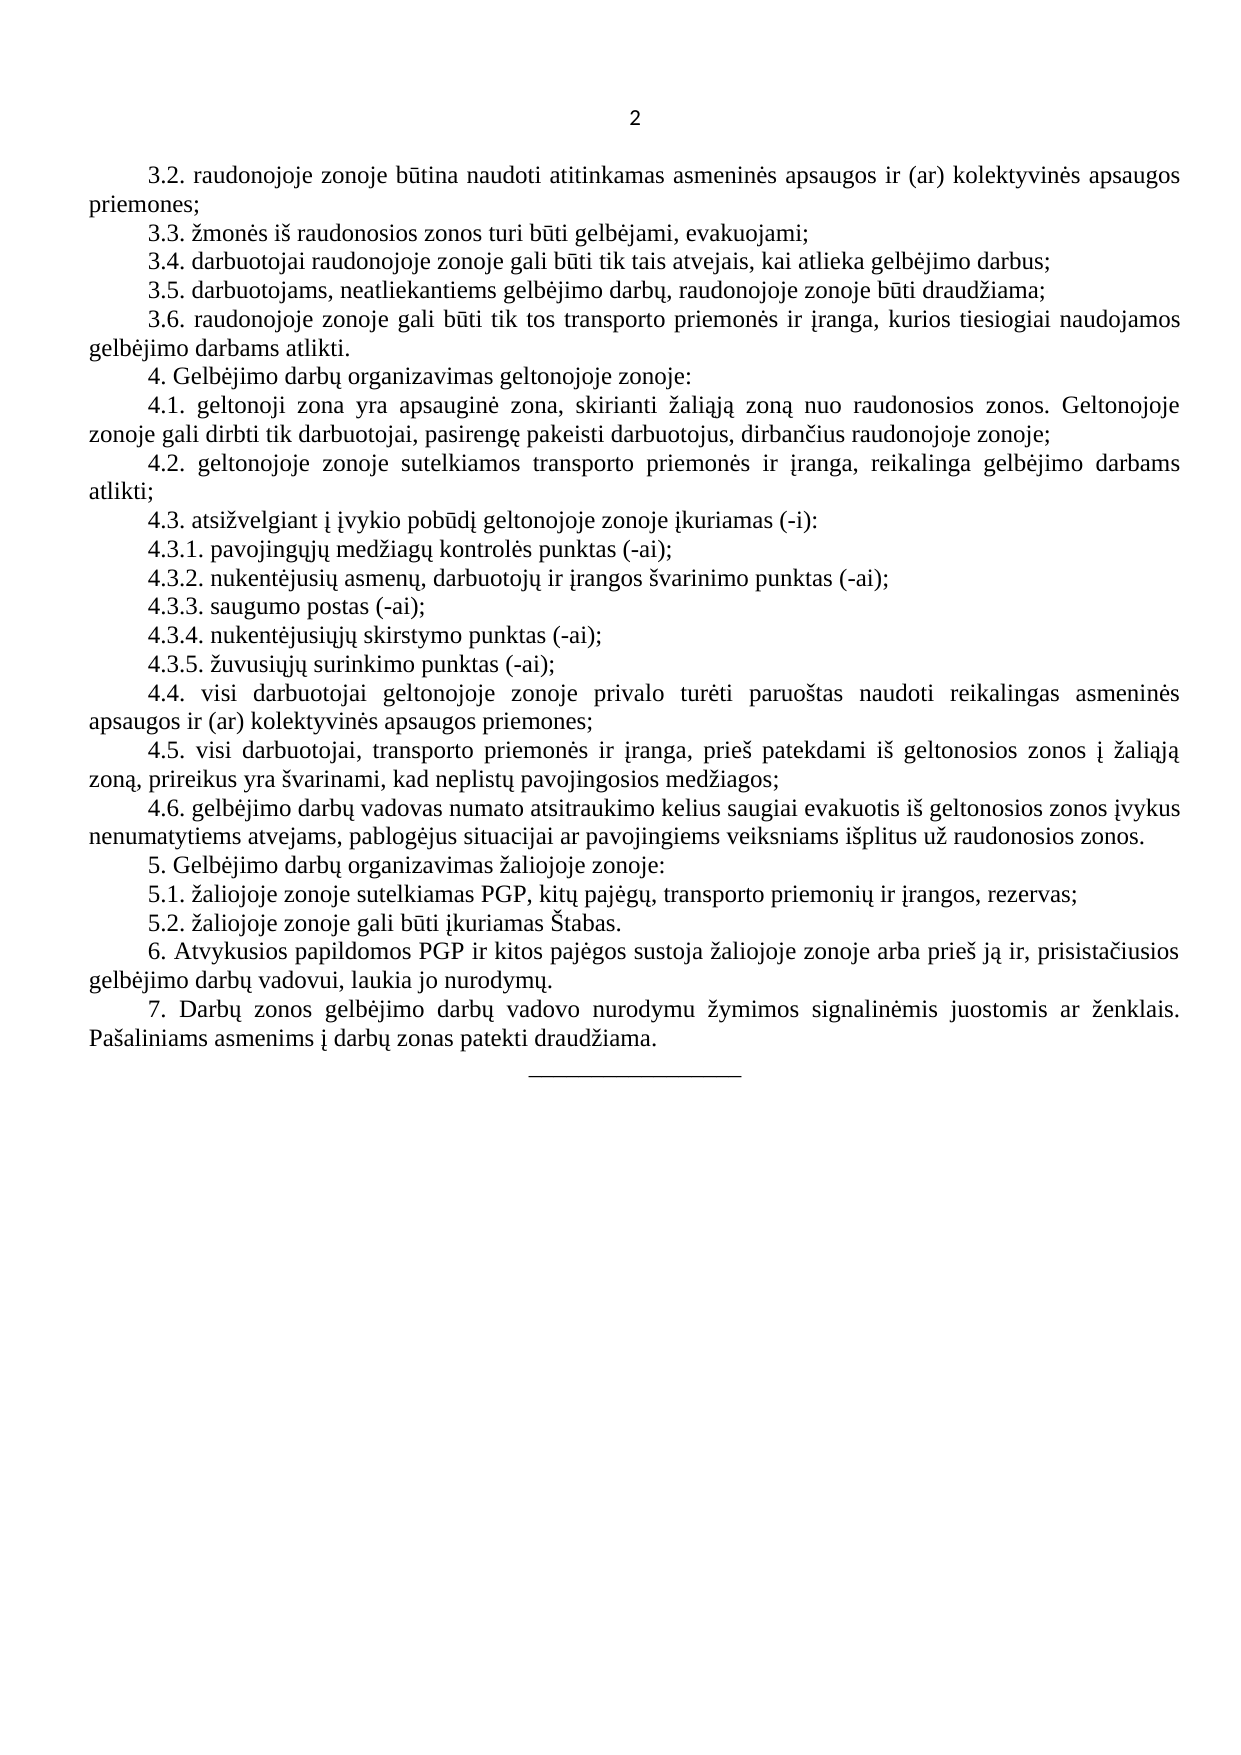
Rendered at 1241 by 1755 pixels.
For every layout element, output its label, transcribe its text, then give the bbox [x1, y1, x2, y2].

text 3.6. raudonojoje zonoje gali būti tik tos transporto priemonės ir įranga, kurios tiesiogiai naudojamos gelbėjimo darbams atlikti. [89, 304, 1181, 361]
text 4.3.5. žuvusiųjų surinkimo punktas (-ai); [89, 649, 1181, 678]
text 4. Gelbėjimo darbų organizavimas geltonojoje zonoje: [89, 361, 1181, 390]
text 4.3.1. pavojingųjų medžiagų kontrolės punktas (-ai); [89, 534, 1181, 563]
text 3.3. žmonės iš raudonosios zonos turi būti gelbėjami, evakuojami; [89, 218, 1181, 246]
text 4.3.3. saugumo postas (-ai); [89, 591, 1181, 620]
text 5.2. žaliojoje zonoje gali būti įkuriamas Štabas. [89, 908, 1181, 936]
text 4.3.4. nukentėjusiųjų skirstymo punktas (-ai); [89, 620, 1181, 649]
text 4.1. geltonoji zona yra apsauginė zona, skirianti žaliąją zoną nuo raudonosios zonos. Geltonojoje zonoje gali dirbti tik darbuotojai, pasirengę pakeisti darbuotojus, dirbančius raudonojoje zonoje; [89, 390, 1181, 448]
text 5. Gelbėjimo darbų organizavimas žaliojoje zonoje: [89, 850, 1181, 879]
text 4.3. atsižvelgiant į įvykio pobūdį geltonojoje zonoje įkuriamas (-i): [89, 505, 1181, 534]
text 3.4. darbuotojai raudonojoje zonoje gali būti tik tais atvejais, kai atlieka gelbėjimo darbus; [89, 246, 1181, 275]
text 7. Darbų zonos gelbėjimo darbų vadovo nurodymu žymimos signalinėmis juostomis ar ženklais. Pašaliniams asmenims į darbų zonas patekti draudžiama. [89, 994, 1181, 1051]
text 4.3.2. nukentėjusių asmenų, darbuotojų ir įrangos švarinimo punktas (-ai); [89, 563, 1181, 591]
text 6. Atvykusios papildomos PGP ir kitos pajėgos sustoja žaliojoje zonoje arba prieš ją ir, prisistačiusios gelbėjimo darbų vadovui, laukia jo nurodymų. [89, 936, 1181, 994]
text 3.2. raudonojoje zonoje būtina naudoti atitinkamas asmeninės apsaugos ir (ar) kolektyvinės apsaugos priemones; [89, 160, 1181, 218]
text _________________ [89, 1051, 1181, 1080]
text 4.4. visi darbuotojai geltonojoje zonoje privalo turėti paruoštas naudoti reikalingas asmeninės apsaugos ir (ar) kolektyvinės apsaugos priemones; [89, 678, 1181, 735]
text 4.5. visi darbuotojai, transporto priemonės ir įranga, prieš patekdami iš geltonosios zonos į žaliąją zoną, prireikus yra švarinami, kad neplistų pavojingosios medžiagos; [89, 735, 1181, 793]
text 5.1. žaliojoje zonoje sutelkiamas PGP, kitų pajėgų, transporto priemonių ir įrangos, rezervas; [89, 879, 1181, 908]
text 3.5. darbuotojams, neatliekantiems gelbėjimo darbų, raudonojoje zonoje būti draudžiama; [89, 275, 1181, 304]
text 4.2. geltonojoje zonoje sutelkiamos transporto priemonės ir įranga, reikalinga gelbėjimo darbams atlikti; [89, 448, 1181, 505]
text 4.6. gelbėjimo darbų vadovas numato atsitraukimo kelius saugiai evakuotis iš geltonosios zonos įvykus nenumatytiems atvejams, pablogėjus situacijai ar pavojingiems veiksniams išplitus už raudonosios zonos. [89, 793, 1181, 850]
